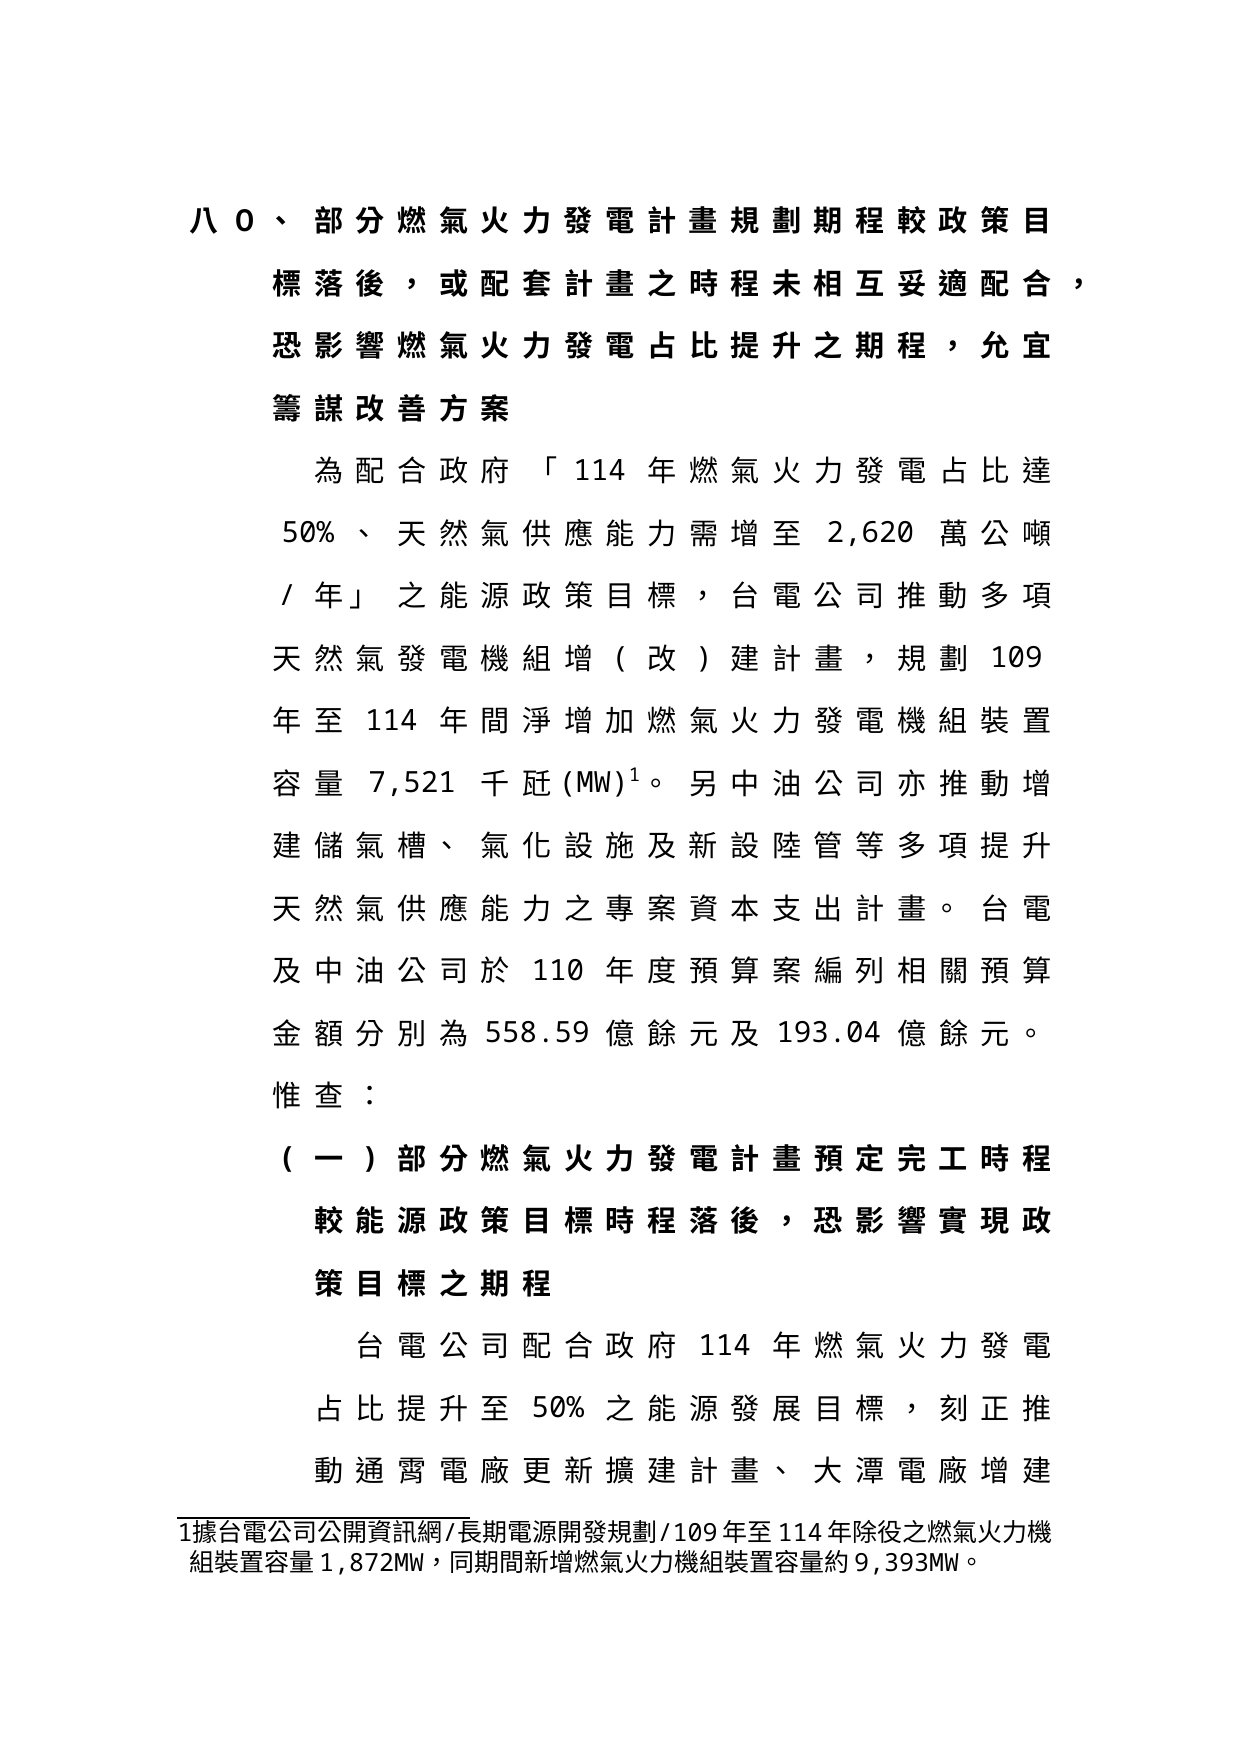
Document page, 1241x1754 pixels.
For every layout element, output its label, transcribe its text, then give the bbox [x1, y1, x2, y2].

text 據台電公司公開資訊網/長期電源開發規劃/109年至114年除役之燃氣火力機組裝置容量1,872MW，同期間新增燃氣火力機組裝置容量約9,393MW。 [177, 1518, 1063, 1577]
text 為配合政府「114年燃氣火力發電占比達50%、天然氣供應能力需增至2,620萬公噸/年」之能源政策目標，台電公司推動多項天然氣發電機組增(改)建計畫，規劃109年至114年間淨增加燃氣火力發電機組裝置容量7,521千瓩(MW)。另中油公司亦推動增建儲氣槽、氣化設施及新設陸管等多項提升天然氣供應能力之專案資本支出計畫。台電及中油公司於110年度預算案編列相關預算金額分別為558.59億餘元及193.04億餘元。惟查： [242, 427, 1058, 1115]
text (一)部分燃氣火力發電計畫預定完工時程較能源政策目標時程落後，恐影響實現政策目標之期程 [242, 1115, 1058, 1302]
text 台電公司配合政府114年燃氣火力發電占比提升至50%之能源發展目標，刻正推動通霄電廠更新擴建計畫、大潭電廠增建 [271, 1302, 1058, 1490]
text 八０、部分燃氣火力發電計畫規劃期程較政策目標落後，或配套計畫之時程未相互妥適配合，恐影響燃氣火力發電占比提升之期程，允宜籌謀改善方案 [183, 177, 1058, 427]
